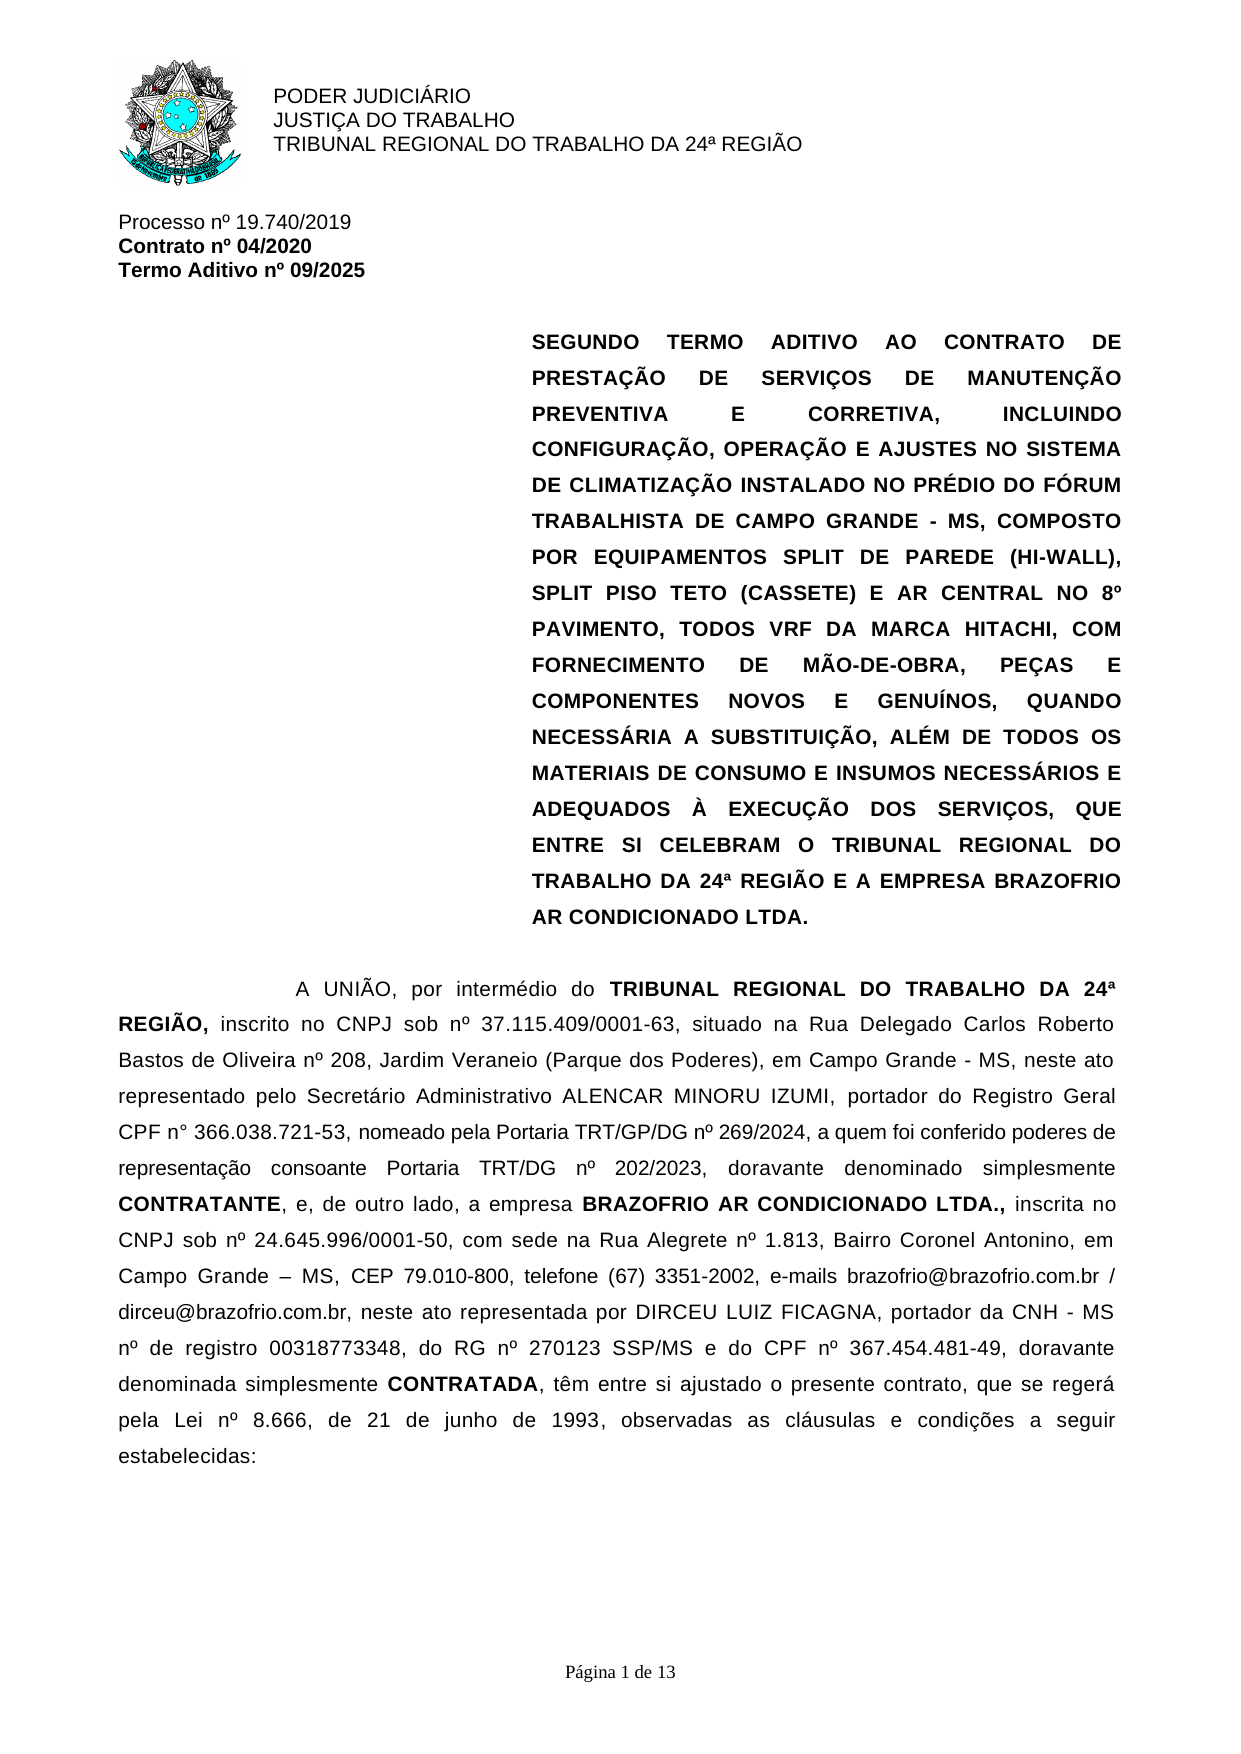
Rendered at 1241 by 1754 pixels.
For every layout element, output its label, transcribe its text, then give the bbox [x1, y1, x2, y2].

picture [118, 59, 243, 186]
text SEGUNDO TERMO ADITIVO AO CONTRATO DE PRESTAÇÃO DE SERVIÇOS DE MANUTENÇÃO PREVENTIVA E CORRETIVA, INCLUINDO CONFIGURAÇÃO, OPERAÇÃO E AJUSTES NO SISTEMA DE CLIMATIZAÇÃO INSTALADO NO PRÉDIO DO FÓRUM TRABALHISTA DE CAMPO GRANDE - MS, COMPOSTO POR EQUIPAMENTOS SPLIT DE PAREDE (HI-WALL), SPLIT PISO TETO (CASSETE) E AR CENTRAL NO 8º PAVIMENTO, TODOS VRF DA MARCA HITACHI, COM FORNECIMENTO DE MÃO-DE-OBRA, PEÇAS E COMPONENTES NOVOS E GENUÍNOS, QUANDO NECESSÁRIA A SUBSTITUIÇÃO, ALÉM DE TODOS OS MATERIAIS DE CONSUMO E INSUMOS NECESSÁRIOS E ADEQUADOS À EXECUÇÃO DOS SERVIÇOS, QUE ENTRE SI CELEBRAM O TRIBUNAL REGIONAL DO TRABALHO DA 24ª REGIÃO E A EMPRESA BRAZOFRIO AR CONDICIONADO LTDA. [532, 329, 1122, 928]
text A UNIÃO, por intermédio do TRIBUNAL REGIONAL DO TRABALHO DA 24ª REGIÃO, inscrito no CNPJ sob nº 37.115.409/0001-63, situado na Rua Delegado Carlos Roberto Bastos de Oliveira nº 208, Jardim Veraneio (Parque dos Poderes), em Campo Grande - MS, neste ato representado pelo Secretário Administrativo ALENCAR MINORU IZUMI, portador do Registro Geral CPF n° 366.038.721-53, nomeado pela Portaria TRT/GP/DG nº 269/2024, a quem foi conferido poderes de representação consoante Portaria TRT/DG nº 202/2023, doravante denominado simplesmente CONTRATANTE, e, de outro lado, a empresa BRAZOFRIO AR CONDICIONADO LTDA., inscrita no CNPJ sob nº 24.645.996/0001-50, com sede na Rua Alegrete nº 1.813, Bairro Coronel Antonino, em Campo Grande – MS, CEP 79.010-800, telefone (67) 3351-2002, e-mails brazofrio@brazofrio.com.br / dirceu@brazofrio.com.br, neste ato representada por DIRCEU LUIZ FICAGNA, portador da CNH - MS nº de registro 00318773348, do RG nº 270123 SSP/MS e do CPF nº 367.454.481-49, doravante denominada simplesmente CONTRATADA, têm entre si ajustado o presente contrato, que se regerá pela Lei nº 8.666, de 21 de junho de 1993, observadas as cláusulas e condições a seguir estabelecidas: [118, 976, 1116, 1467]
